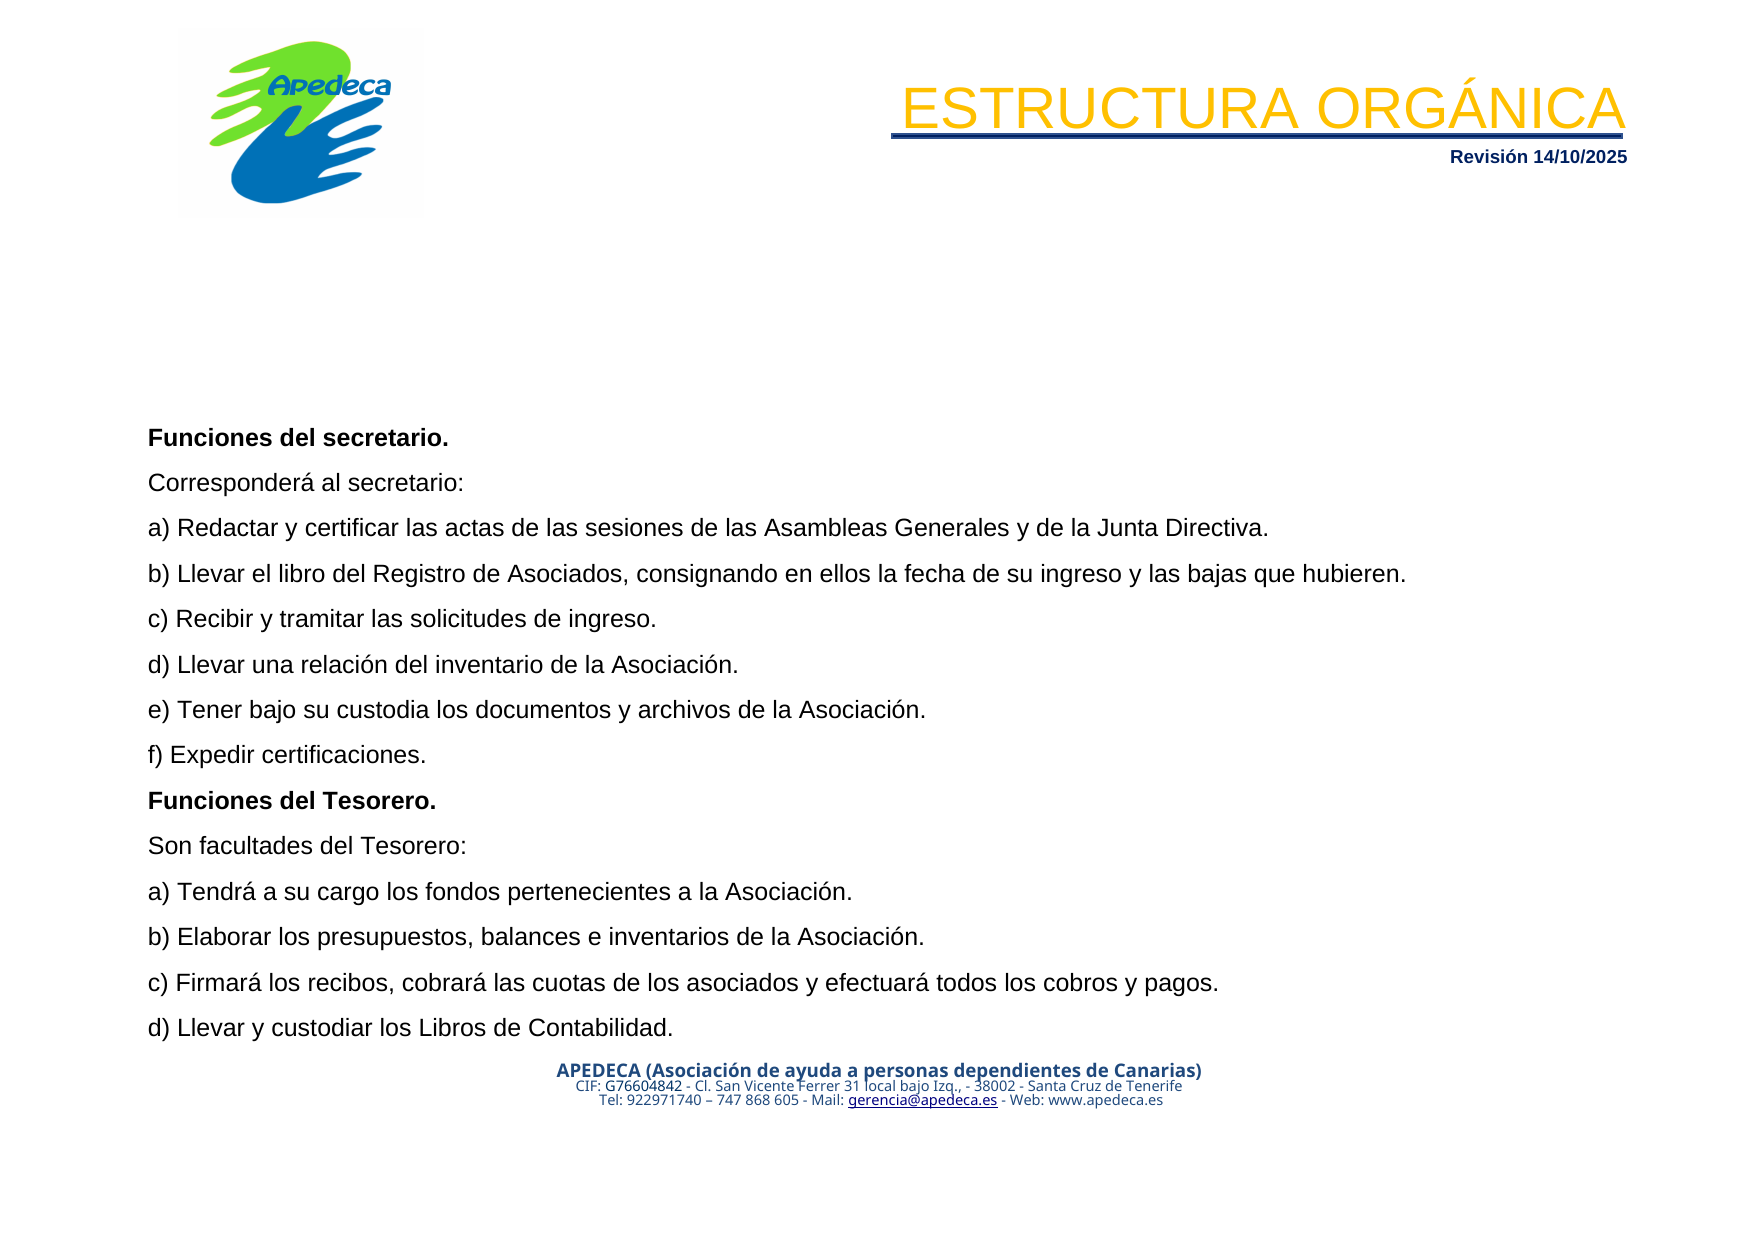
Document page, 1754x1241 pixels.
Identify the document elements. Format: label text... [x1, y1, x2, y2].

text b) Llevar el libro del Registro de Asociados, consignando en ellos la fecha de su ingreso y las bajas que hubieren. [148, 559, 1606, 588]
text a) Redactar y certificar las actas de las sesiones de las Asambleas Generales y de la Junta Directiva. [148, 513, 1606, 542]
text c) Recibir y tramitar las solicitudes de ingreso. [148, 604, 1606, 633]
text Corresponderá al secretario: [148, 468, 1606, 497]
text c) Firmará los recibos, cobrará las cuotas de los asociados y efectuará todos los cobros y pagos. [148, 968, 1606, 996]
text b) Elaborar los presupuestos, balances e inventarios de la Asociación. [148, 922, 1606, 951]
text d) Llevar una relación del inventario de la Asociación. [148, 650, 1606, 678]
text Son facultades del Tesorero: [148, 831, 1606, 860]
text Funciones del Tesorero. [148, 786, 1606, 815]
text e) Tener bajo su custodia los documentos y archivos de la Asociación. [148, 695, 1606, 724]
text Funciones del secretario. [148, 423, 1606, 451]
text d) Llevar y custodiar los Libros de Contabilidad. [148, 1013, 1606, 1042]
text f) Expedir certificaciones. [148, 741, 1606, 769]
text a) Tendrá a su cargo los fondos pertenecientes a la Asociación. [148, 877, 1606, 906]
